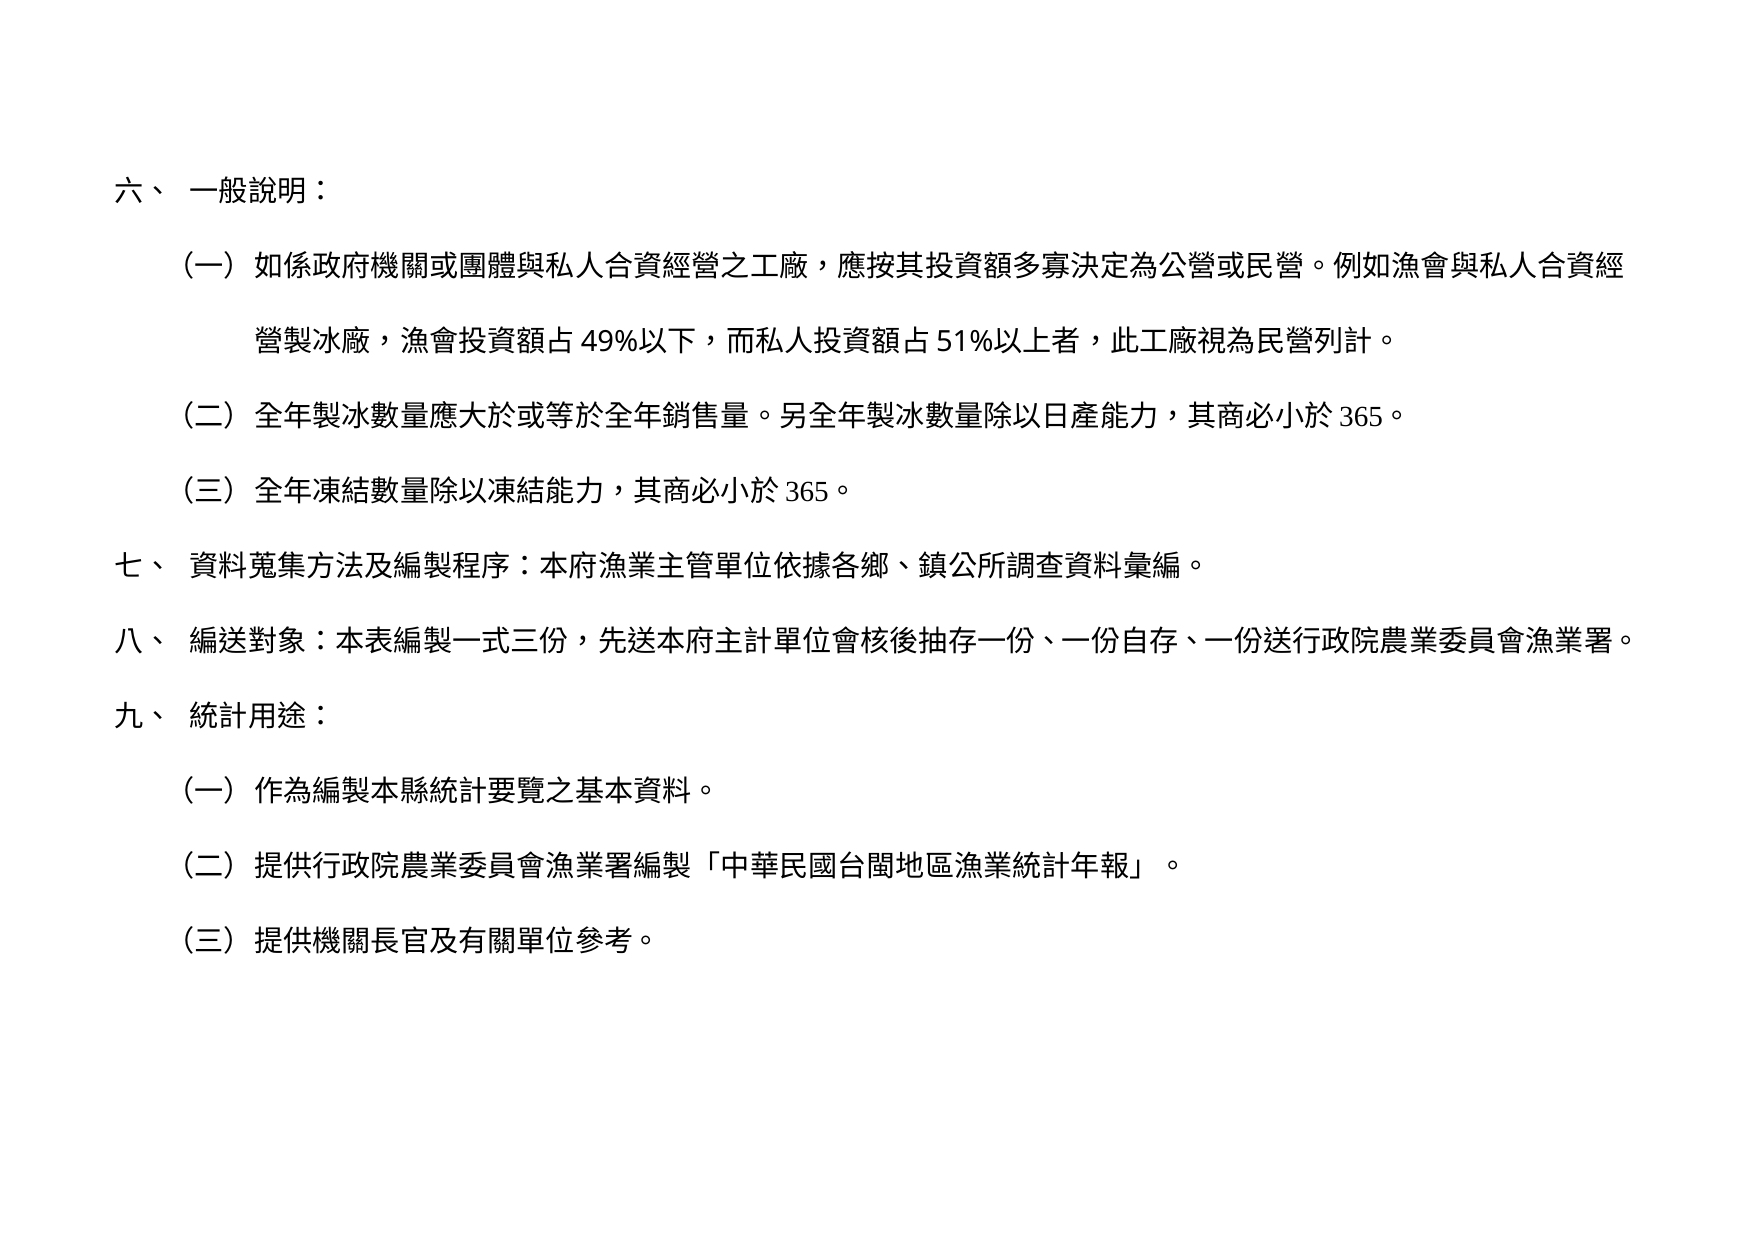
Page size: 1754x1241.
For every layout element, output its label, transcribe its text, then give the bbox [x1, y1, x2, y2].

list 如係政府機關或團體與私人合資經營之工廠，應按其投資額多寡決定為公營或民營。例如漁會與私人合資經營製冰廠，漁會投資額占49%以下，而私人投資額占51%以上者，此工廠視為民營列計。 [165, 226, 1639, 376]
list 編送對象：本表編製一式三份，先送本府主計單位會核後抽存一份、一份自存、一份送行政院農業委員會漁業署。 [114, 601, 1639, 676]
list 資料蒐集方法及編製程序：本府漁業主管單位依據各鄉、鎮公所調查資料彙編。 [114, 526, 1639, 601]
list 一般說明： [114, 151, 1639, 226]
list 提供行政院農業委員會漁業署編製「中華民國台閩地區漁業統計年報」。 [165, 826, 1639, 901]
list 全年凍結數量除以凍結能力，其商必小於365。 [165, 451, 1639, 526]
list 提供機關長官及有關單位參考。 [165, 901, 1639, 976]
list 作為編製本縣統計要覽之基本資料。 [165, 751, 1639, 826]
list 全年製冰數量應大於或等於全年銷售量。另全年製冰數量除以日產能力，其商必小於365。 [165, 376, 1639, 451]
list 統計用途： [114, 676, 1639, 751]
